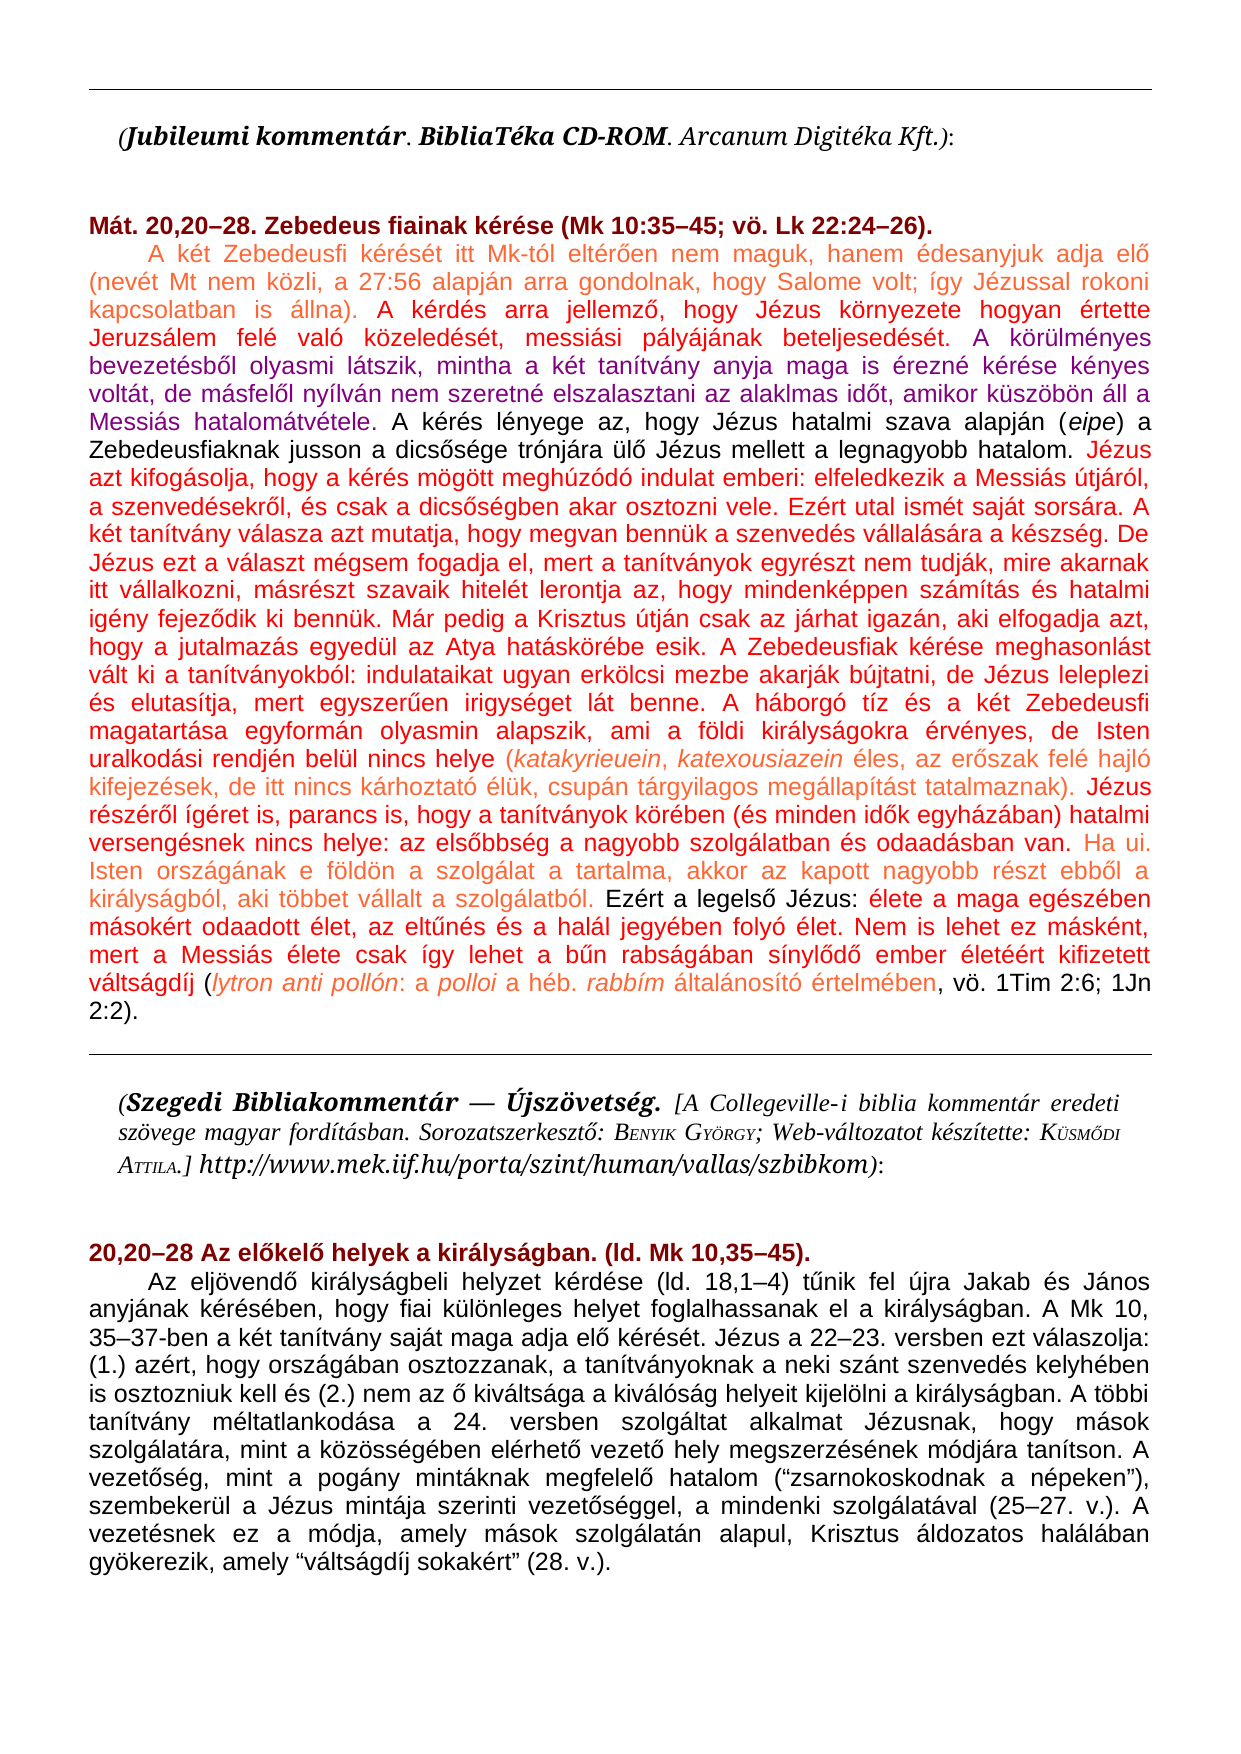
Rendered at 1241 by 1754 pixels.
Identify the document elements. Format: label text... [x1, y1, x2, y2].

text (Szegedi Bibliakommentár ― Újszövetség. [A Collegeville‑i biblia kommentár eredeti szövege magyar fordításban. Sorozatszerkesztő: Benyik György; Web-változatot készítette: Küsmődi Attila.] http://www.mek.iif.hu/porta/szint/human/vallas/szbibkom): [88, 1055, 1152, 1210]
text 20,20–28 Az előkelő helyek a királyságban. (ld. Mk 10,35–45). [88, 1239, 1152, 1267]
text (Jubileumi kommentár. BibliaTéka CD-ROM. Arcanum Digitéka Kft.): [88, 90, 1152, 182]
text A két Zebedeusfi kérését itt Mk-tól eltérően nem maguk, hanem édesanyjuk adja elő (nevét Mt nem közli, a 27:56 alapján arra gondolnak, hogy Salome volt; így Jézussal rokoni kapcsolatban is állna). A kérdés arra jellemző, hogy Jézus környezete hogyan értette Jeruzsálem felé való közeledését, messiási pályájának beteljesedését. A körülményes bevezetésből olyasmi látszik, mintha a két tanítvány anyja maga is érezné kérése kényes voltát, de másfelől nyílván nem szeretné elszalasztani az alaklmas időt, amikor küszöbön áll a Messiás hatalomátvétele. A kérés lényege az, hogy Jézus hatalmi szava alapján (eipe) a Zebedeusfiaknak jusson a dicsősége trónjára ülő Jézus mellett a legnagyobb hatalom. Jézus azt kifogásolja, hogy a kérés mögött meghúzódó indulat emberi: elfeledkezik a Messiás útjáról, a szenvedésekről, és csak a dicsőségben akar osztozni vele. Ezért utal ismét saját sorsára. A két tanítvány válasza azt mutatja, hogy megvan bennük a szenvedés vállalására a készség. De Jézus ezt a választ mégsem fogadja el, mert a tanítványok egyrészt nem tudják, mire akarnak itt vállalkozni, másrészt szavaik hitelét lerontja az, hogy mindenképpen számítás és hatalmi igény fejeződik ki bennük. Már pedig a Krisztus útján csak az járhat igazán, aki elfogadja azt, hogy a jutalmazás egyedül az Atya hatáskörébe esik. A Zebedeusfiak kérése meghasonlást vált ki a tanítványokból: indulataikat ugyan erkölcsi mezbe akarják bújtatni, de Jézus leleplezi és elutasítja, mert egyszerűen irigységet lát benne. A háborgó tíz és a két Zebedeusfi magatartása egyformán olyasmin alapszik, ami a földi királyságokra érvényes, de Isten uralkodási rendjén belül nincs helye (katakyrieuein, katexousiazein éles, az erőszak felé hajló kifejezések, de itt nincs kárhoztató élük, csupán tárgyilagos megállapítást tatalmaznak). Jézus részéről ígéret is, parancs is, hogy a tanítványok körében (és minden idők egyházában) hatalmi versengésnek nincs helye: az elsőbbség a nagyobb szolgálatban és odaadásban van. Ha ui. Isten országának e földön a szolgálat a tartalma, akkor az kapott nagyobb részt ebből a királyságból, aki többet vállalt a szolgálatból. Ezért a legelső Jézus: élete a maga egészében másokért odaadott élet, az eltűnés és a halál jegyében folyó élet. Nem is lehet ez másként, mert a Messiás élete csak így lehet a bűn rabságában sínylődő ember életéért kifizetett váltságdíj (lytron anti pollón: a polloi a héb. rabbím általánosító értelmében, vö. 1Tim 2:6; 1Jn 2:2). [88, 240, 1152, 1024]
text Mát. 20,20–28. Zebedeus fiainak kérése (Mk 10:35–45; vö. Lk 22:24–26). [88, 212, 1152, 240]
text Az eljövendő királyságbeli helyzet kérdése (ld. 18,1–4) tűnik fel újra Jakab és János anyjának kérésében, hogy fiai különleges helyet foglalhassanak el a királyságban. A Mk 10, 35–37-ben a két tanítvány saját maga adja elő kérését. Jézus a 22–23. versben ezt válaszolja: (1.) azért, hogy országában osztozzanak, a tanítványoknak a neki szánt szenvedés kelyhében is osztozniuk kell és (2.) nem az ő kiváltsága a kiválóság helyeit kijelölni a királyságban. A többi tanítvány méltatlankodása a 24. versben szolgáltat alkalmat Jézusnak, hogy mások szolgálatára, mint a közösségében elérhető vezető hely megszerzésének módjára tanítson. A vezetőség, mint a pogány mintáknak megfelelő hatalom (“zsarnokoskodnak a népeken”), szembekerül a Jézus mintája szerinti vezetőséggel, a mindenki szolgálatával (25–27. v.). A vezetésnek ez a módja, amely mások szolgálatán alapul, Krisztus áldozatos halálában gyökerezik, amely “váltságdíj sokakért” (28. v.). [88, 1267, 1152, 1575]
